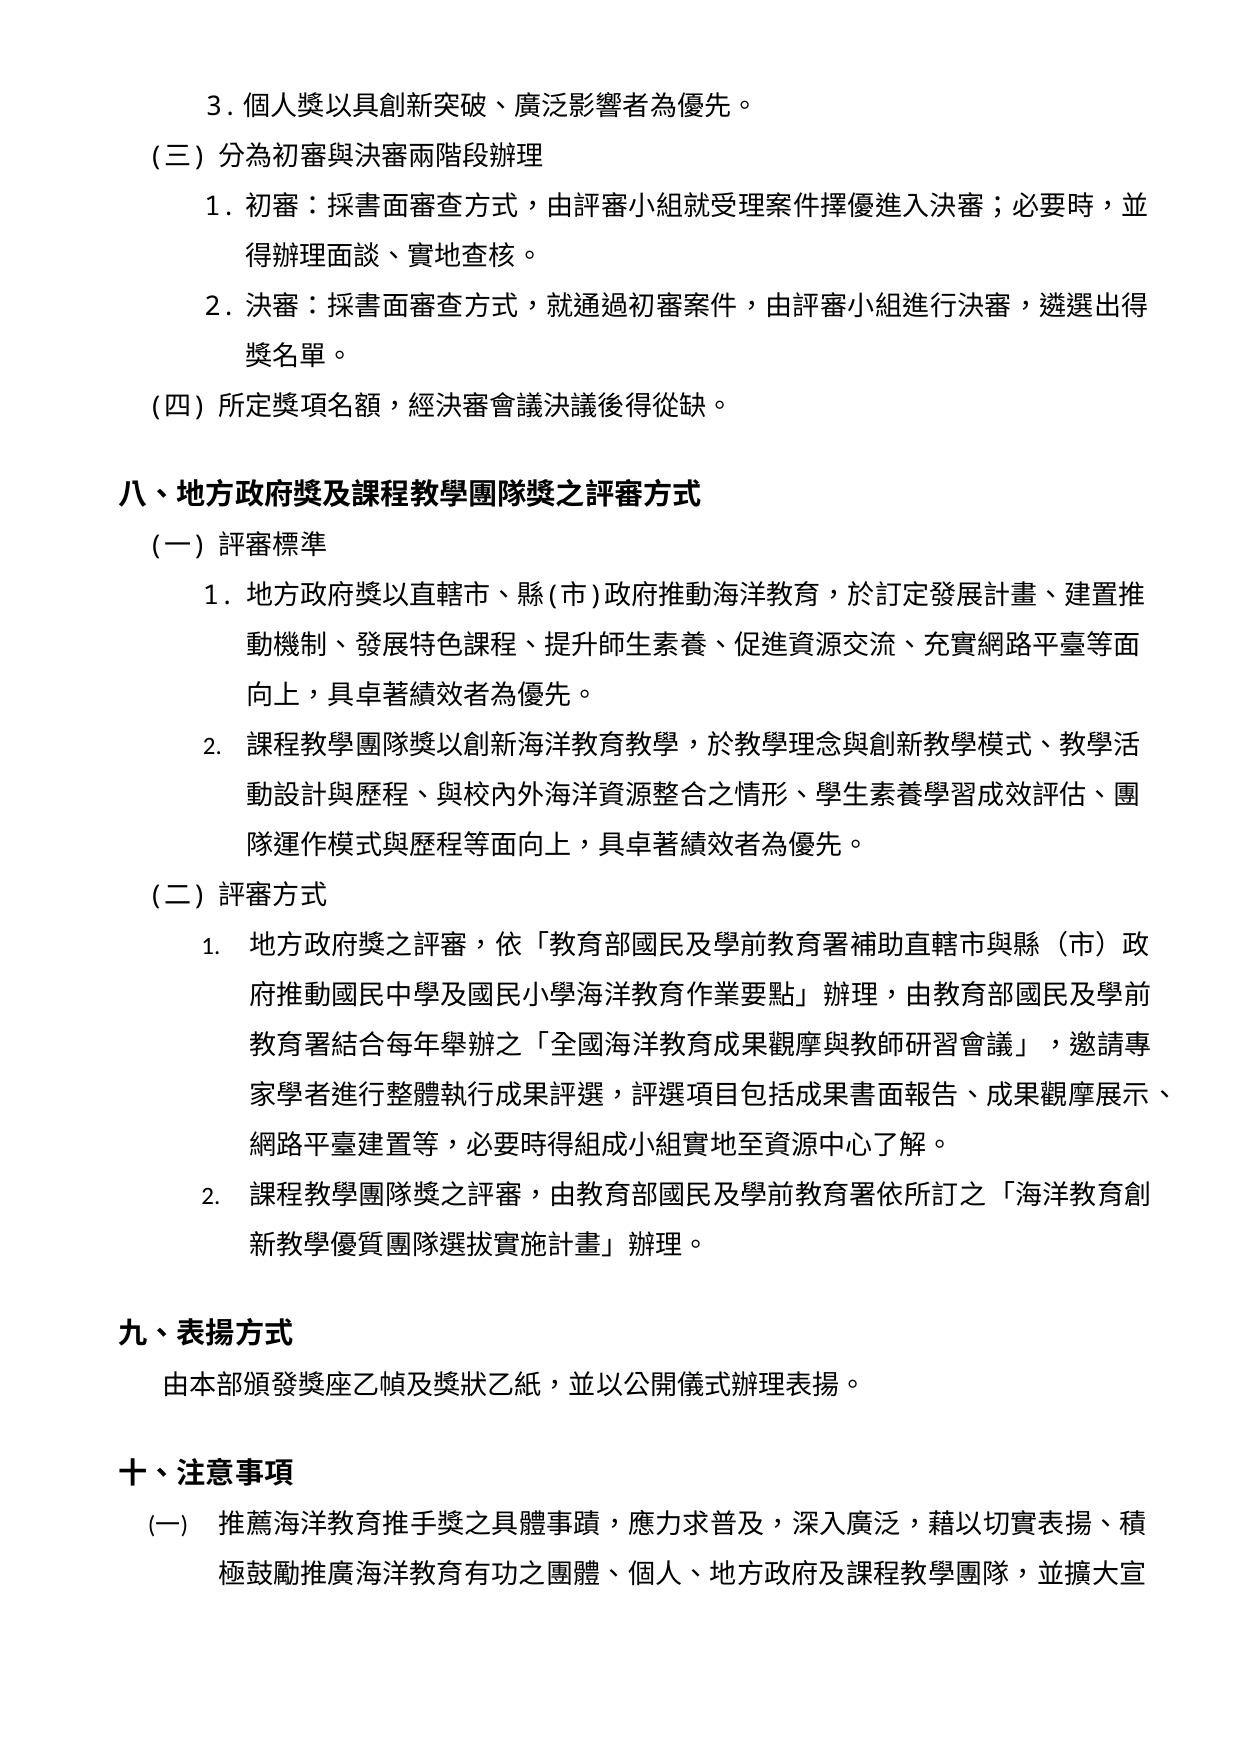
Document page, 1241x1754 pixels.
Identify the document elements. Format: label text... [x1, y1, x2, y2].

list 評審方式 [148, 864, 1147, 914]
list 課程教學團隊獎之評審，由教育部國民及學前教育署依所訂之「海洋教育創新教學優質團隊選拔實施計畫」辦理。 [201, 1164, 1152, 1264]
text 十、注意事項 [118, 1442, 1152, 1494]
list 所定獎項名額，經決審會議決議後得從缺。 [148, 375, 1147, 425]
list 課程教學團隊獎以創新海洋教育教學，於教學理念與創新教學模式、教學活動設計與歷程、與校內外海洋資源整合之情形、學生素養學習成效評估、團隊運作模式與歷程等面向上，具卓著績效者為優先。 [203, 714, 1147, 864]
list 分為初審與決審兩階段辦理 [148, 125, 1147, 175]
list 推薦海洋教育推手獎之具體事蹟，應力求普及，深入廣泛，藉以切實表揚、積極鼓勵推廣海洋教育有功之團體、個人、地方政府及課程教學團隊，並擴大宣 [148, 1494, 1147, 1594]
list 初審：採書面審查方式，由評審小組就受理案件擇優進入決審；必要時，並得辦理面談、實地查核。 [204, 175, 1152, 275]
text 九、表揚方式 [118, 1302, 1152, 1354]
list 地方政府獎之評審，依「教育部國民及學前教育署補助直轄市與縣（市）政府推動國民中學及國民小學海洋教育作業要點」辦理，由教育部國民及學前教育署結合每年舉辦之「全國海洋教育成果觀摩與教師研習會議」，邀請專家學者進行整體執行成果評選，評選項目包括成果書面報告、成果觀摩展示、網路平臺建置等，必要時得組成小組實地至資源中心了解。 [201, 914, 1152, 1164]
text 八、地方政府獎及課程教學團隊獎之評審方式 [118, 462, 1152, 514]
list 評審標準 [148, 514, 1147, 564]
list 決審：採書面審查方式，就通過初審案件，由評審小組進行決審，遴選出得獎名單。 [204, 275, 1152, 375]
text 由本部頒發獎座乙幀及獎狀乙紙，並以公開儀式辦理表揚。 [162, 1354, 1152, 1404]
list 個人獎以具創新突破、廣泛影響者為優先。 [206, 75, 1147, 125]
list 地方政府獎以直轄市、縣(市)政府推動海洋教育，於訂定發展計畫、建置推動機制、發展特色課程、提升師生素養、促進資源交流、充實網路平臺等面向上，具卓著績效者為優先。 [203, 564, 1147, 714]
